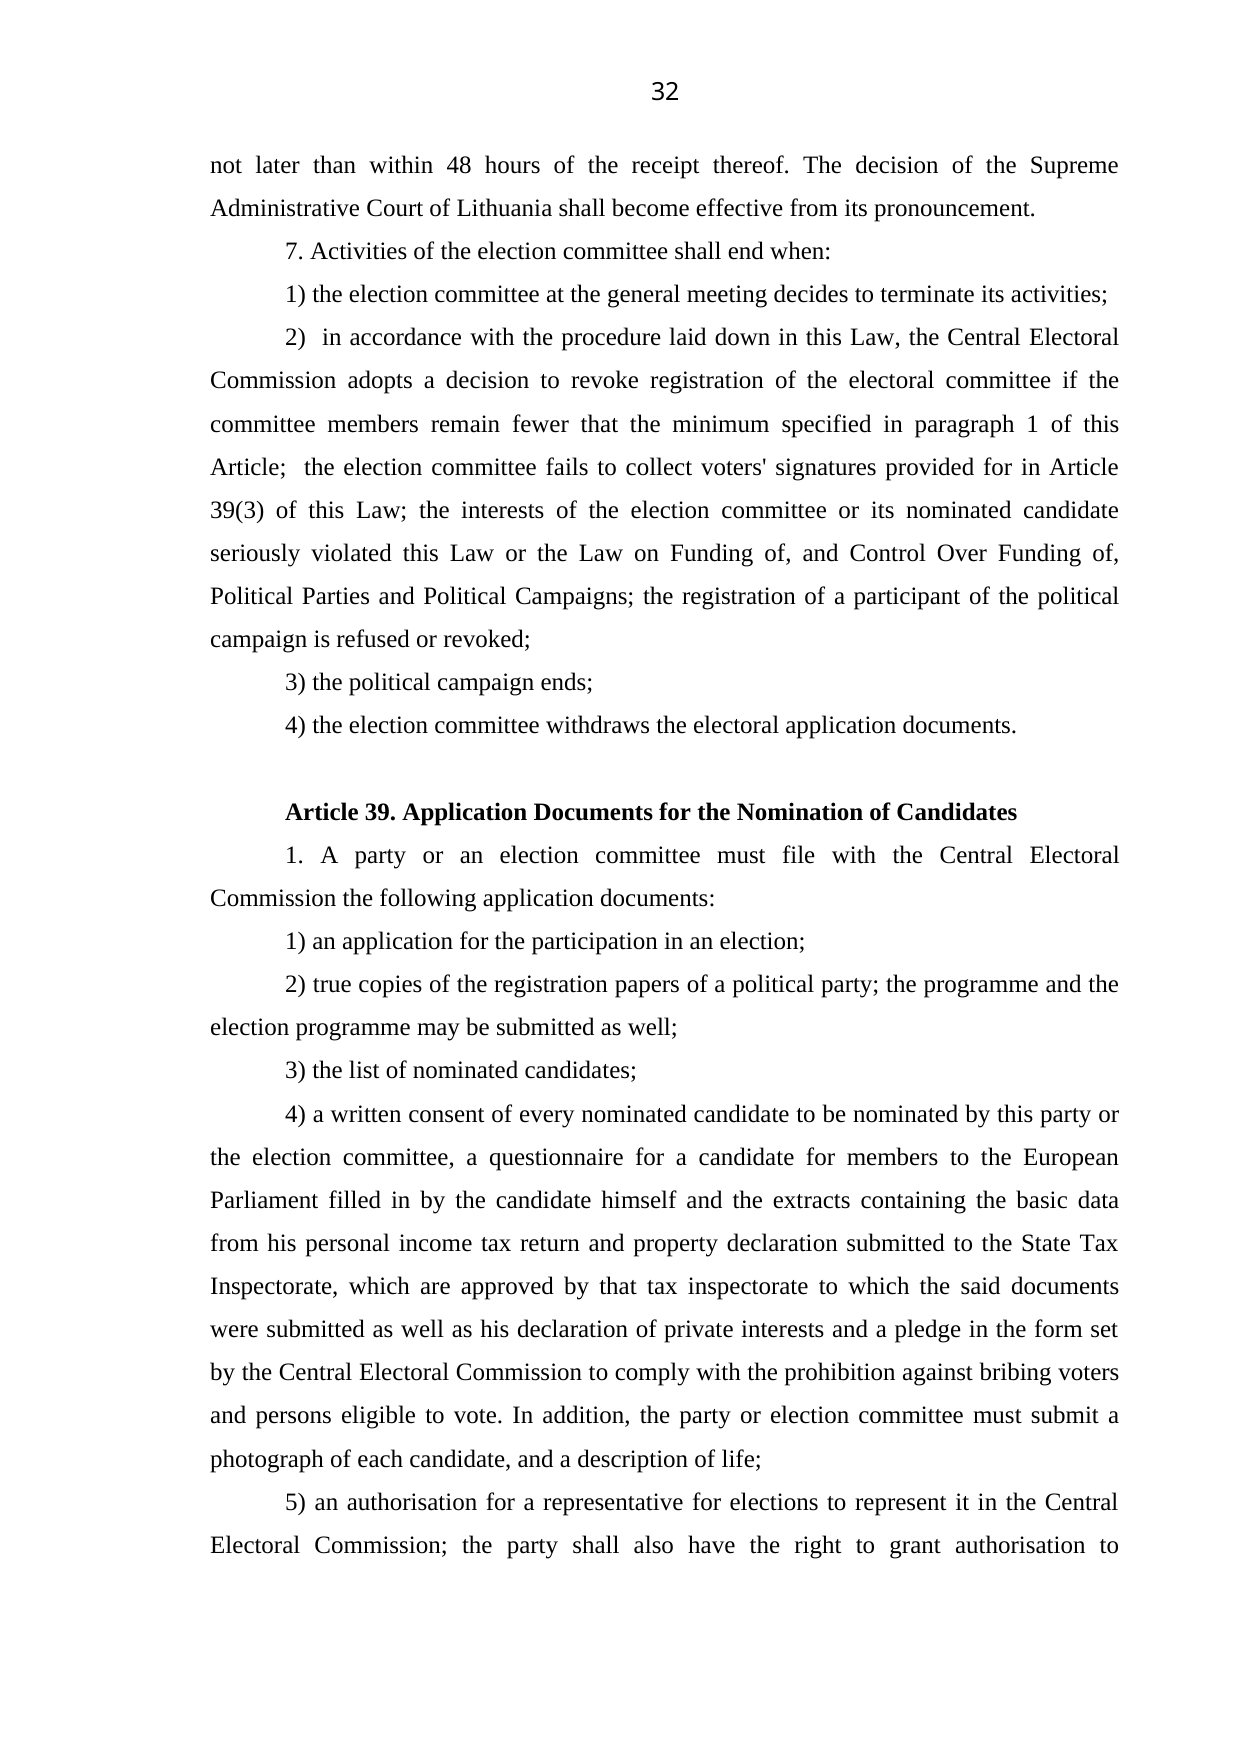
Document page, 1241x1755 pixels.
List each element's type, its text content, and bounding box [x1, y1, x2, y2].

text 7. Activities of the election committee shall end when: [210, 236, 1120, 265]
text Article 39. Application Documents for the Nomination of Candidates [210, 797, 1120, 826]
text 3) the list of nominated candidates; [210, 1056, 1120, 1084]
text not later than within 48 hours of the receipt thereof. The decision of the Supreme Administrative Court of Lithuania shall become effective from its pronouncement. [210, 150, 1120, 222]
text 2) true copies of the registration papers of a political party; the programme and the election programme may be submitted as well; [210, 969, 1120, 1041]
text 3) the political campaign ends; [210, 667, 1120, 696]
text 1) the election committee at the general meeting decides to terminate its activities; [210, 279, 1120, 308]
text 1) an application for the participation in an election; [210, 926, 1120, 955]
text 2) in accordance with the procedure laid down in this Law, the Central Electoral Commission adopts a decision to revoke registration of the electoral committee if the committee members remain fewer that the minimum specified in paragraph 1 of this Article; the election committee fails to collect voters' signatures provided for in Article 39(3) of this Law; the interests of the election committee or its nominated candidate seriously violated this Law or the Law on Funding of, and Control Over Funding of, Political Parties and Political Campaigns; the registration of a participant of the political campaign is refused or revoked; [210, 322, 1120, 653]
text 5) an authorisation for a representative for elections to represent it in the Central Electoral Commission; the party shall also have the right to grant authorisation to [210, 1487, 1120, 1559]
text 1. A party or an election committee must file with the Central Electoral Commission the following application documents: [210, 840, 1120, 912]
text 4) the election committee withdraws the electoral application documents. [210, 711, 1120, 739]
text 4) a written consent of every nominated candidate to be nominated by this party or the election committee, a questionnaire for a candidate for members to the European Parliament filled in by the candidate himself and the extracts containing the basic data from his personal income tax return and property declaration submitted to the State Tax Inspectorate, which are approved by that tax inspectorate to which the said documents were submitted as well as his declaration of private interests and a pledge in the form set by the Central Electoral Commission to comply with the prohibition against bribing voters and persons eligible to vote. In addition, the party or election committee must submit a photograph of each candidate, and a description of life; [210, 1099, 1120, 1472]
